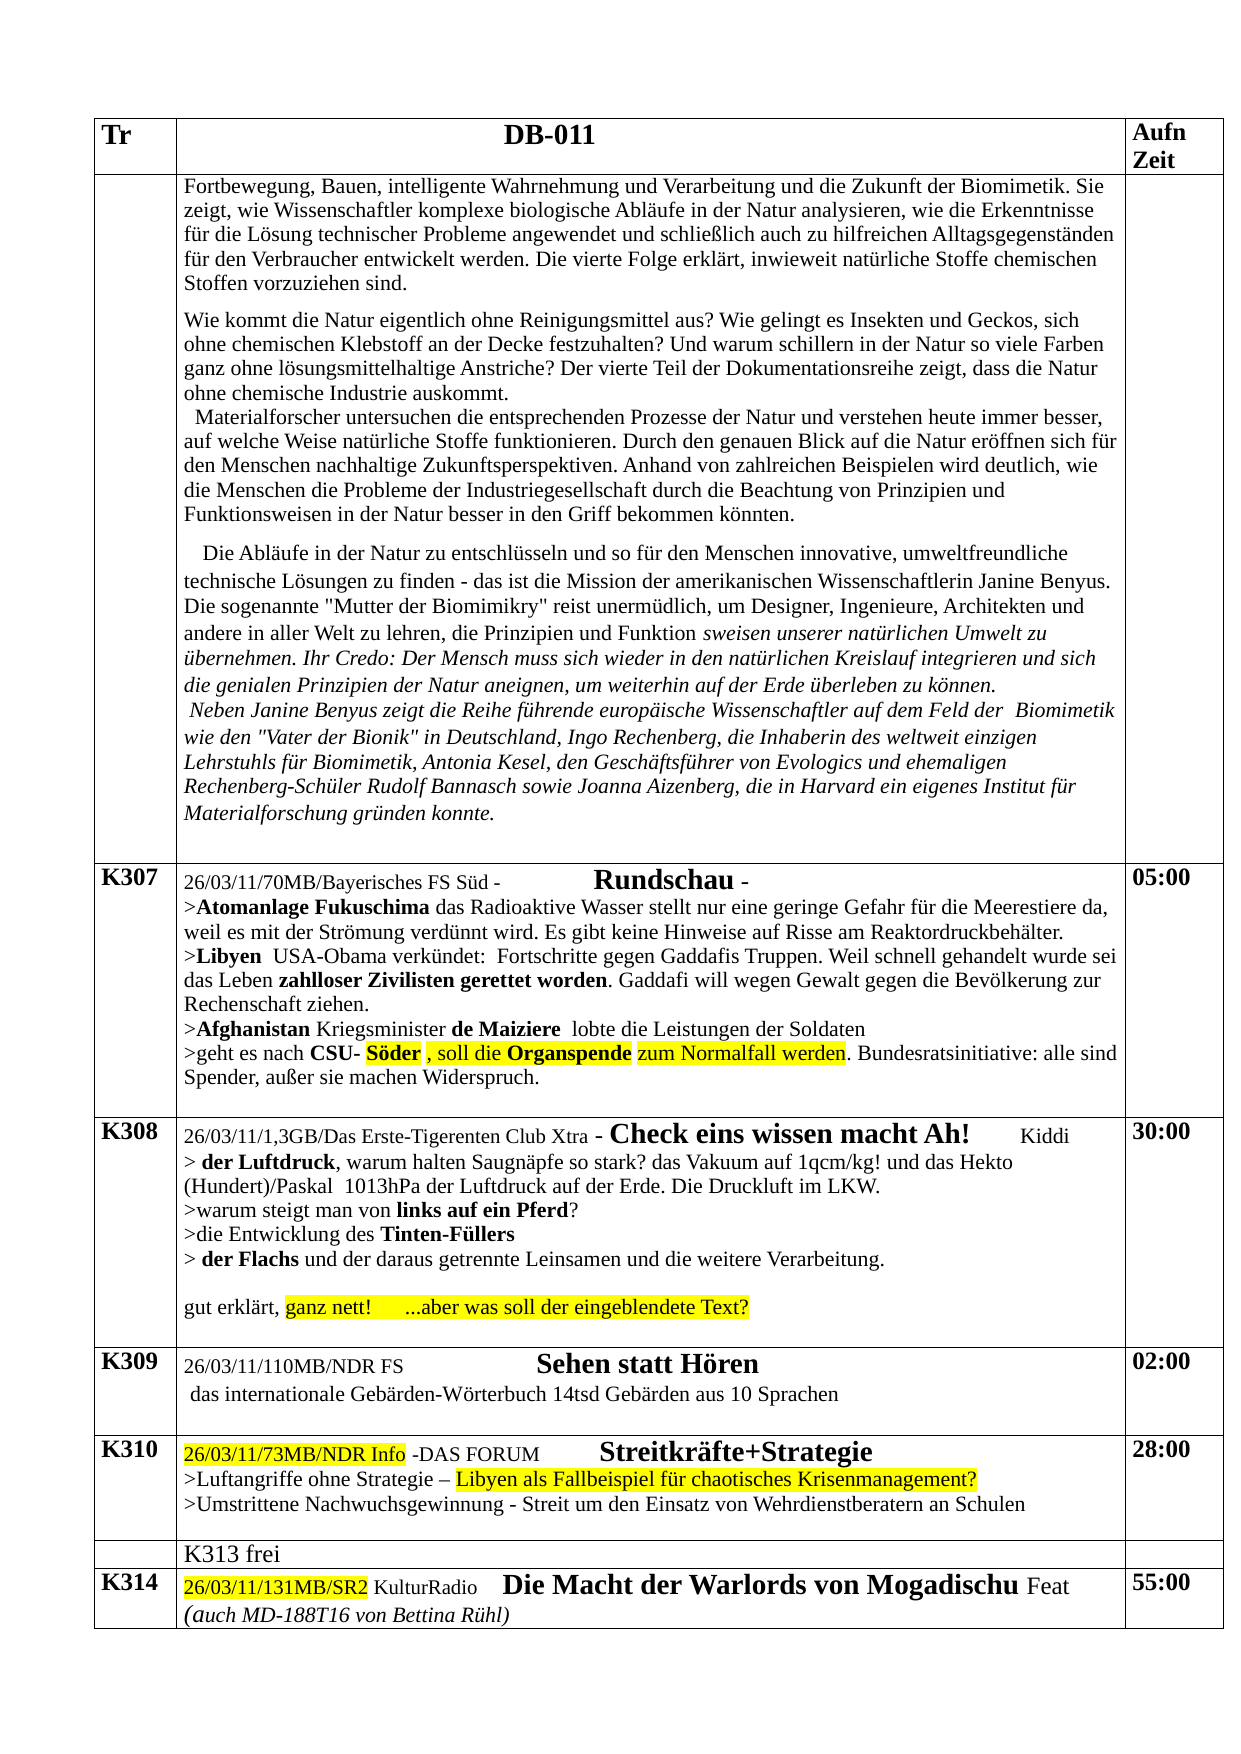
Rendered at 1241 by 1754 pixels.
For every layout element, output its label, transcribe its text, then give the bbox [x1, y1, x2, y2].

table_cell K309 [95, 1348, 176, 1435]
table_cell 26/03/11/73MB/NDR Info -DAS FORUM Streitkräfte+Strategie >Luftangriffe ohne Strategie – Libyen als Fallbeispiel für chaotisches Krisenmanagement? >Umstrittene Nachwuchsgewinnung - Streit um den Einsatz von Wehrdienstberatern an Schulen [177, 1436, 1125, 1540]
table_cell 02:00 [1126, 1348, 1223, 1435]
table_cell K307 [95, 864, 176, 1117]
table_cell K310 [95, 1436, 176, 1540]
table_cell [95, 175, 176, 863]
table_cell K314 [95, 1569, 176, 1628]
table_cell K313 frei [177, 1541, 1125, 1568]
table_cell 05:00 [1126, 864, 1223, 1117]
table_cell 26/03/11/70MB/Bayerisches FS Süd - Rundschau - >Atomanlage Fukuschima das Radioaktive Wasser stellt nur eine geringe Gefahr für die Meerestiere da, weil es mit der Strömung verdünnt wird. Es gibt keine Hinweise auf Risse am Reaktordruckbehälter. >Libyen USA-Obama verkündet: Fortschritte gegen Gaddafis Truppen. Weil schnell gehandelt wurde sei das Leben zahlloser Zivilisten gerettet worden. Gaddafi will wegen Gewalt gegen die Bevölkerung zur Rechenschaft ziehen. >Afghanistan Kriegsminister de Maiziere lobte die Leistungen der Soldaten >geht es nach CSU- Söder , soll die Organspende zum Normalfall werden. Bundesratsinitiative: alle sind Spender, außer sie machen Widerspruch. [177, 864, 1125, 1117]
table_cell K308 [95, 1118, 176, 1347]
table_cell [95, 1541, 176, 1568]
table_cell Fortbewegung, Bauen, intelligente Wahrnehmung und Verarbeitung und die Zukunft der Biomimetik. Sie zeigt, wie Wissenschaftler komplexe biologische Abläufe in der Natur analysieren, wie die Erkenntnisse für die Lösung technischer Probleme angewendet und schließlich auch zu hilfreichen Alltagsgegenständen für den Verbraucher entwickelt werden. Die vierte Folge erklärt, inwieweit natürliche Stoffe chemischen Stoffen vorzuziehen sind. Wie kommt die Natur eigentlich ohne Reinigungsmittel aus? Wie gelingt es Insekten und Geckos, sich ohne chemischen Klebstoff an der Decke festzuhalten? Und warum schillern in der Natur so viele Farben ganz ohne lösungsmittelhaltige Anstriche? Der vierte Teil der Dokumentationsreihe zeigt, dass die Natur ohne chemische Industrie auskommt. Materialforscher untersuchen die entsprechenden Prozesse der Natur und verstehen heute immer besser, auf welche Weise natürliche Stoffe funktionieren. Durch den genauen Blick auf die Natur eröffnen sich für den Menschen nachhaltige Zukunftsperspektiven. Anhand von zahlreichen Beispielen wird deutlich, wie die Menschen die Probleme der Industriegesellschaft durch die Beachtung von Prinzipien und Funktionsweisen in der Natur besser in den Griff bekommen könnten. Die Abläufe in der Natur zu entschlüsseln und so für den Menschen innovative, umweltfreundliche technische Lösungen zu finden - das ist die Mission der amerikanischen Wissenschaftlerin Janine Benyus. Die sogenannte "Mutter der Biomimikry" reist unermüdlich, um Designer, Ingenieure, Architekten und andere in aller Welt zu lehren, die Prinzipien und Funktion sweisen unserer natürlichen Umwelt zu übernehmen. Ihr Credo: Der Mensch muss sich wieder in den natürlichen Kreislauf integrieren und sich die genialen Prinzipien der Natur aneignen, um weiterhin auf der Erde überleben zu können. Neben Janine Benyus zeigt die Reihe führende europäische Wissenschaftler auf dem Feld der Biomimetik wie den "Vater der Bionik" in Deutschland, Ingo Rechenberg, die Inhaberin des weltweit einzigen Lehrstuhls für Biomimetik, Antonia Kesel, den Geschäftsführer von Evologics und ehemaligen Rechenberg-Schüler Rudolf Bannasch sowie Joanna Aizenberg, die in Harvard ein eigenes Institut für Materialforschung gründen konnte. [177, 175, 1125, 863]
table_cell 26/03/11/131MB/SR2 KulturRadio Die Macht der Warlords von Mogadischu Feat (auch MD-188T16 von Bettina Rühl) [177, 1569, 1125, 1628]
table_cell [1126, 175, 1223, 863]
table_header Aufn Zeit [1126, 119, 1223, 174]
table_cell 30:00 [1126, 1118, 1223, 1347]
table_cell 26/03/11/1,3GB/Das Erste-Tigerenten Club Xtra - Check eins wissen macht Ah! Kiddi > der Luftdruck, warum halten Saugnäpfe so stark? das Vakuum auf 1qcm/kg! und das Hekto (Hundert)/Paskal 1013hPa der Luftdruck auf der Erde. Die Druckluft im LKW. >warum steigt man von links auf ein Pferd? >die Entwicklung des Tinten-Füllers > der Flachs und der daraus getrennte Leinsamen und die weitere Verarbeitung. gut erklärt, ganz nett! ...aber was soll der eingeblendete Text? [177, 1118, 1125, 1347]
table_header DB-011 [177, 119, 1125, 174]
table_cell [1126, 1541, 1223, 1568]
table_cell 28:00 [1126, 1436, 1223, 1540]
table_cell 55:00 [1126, 1569, 1223, 1628]
table_cell 26/03/11/110MB/NDR FS Sehen statt Hören das internationale Gebärden-Wörterbuch 14tsd Gebärden aus 10 Sprachen [177, 1348, 1125, 1435]
table_header Tr [95, 119, 176, 174]
